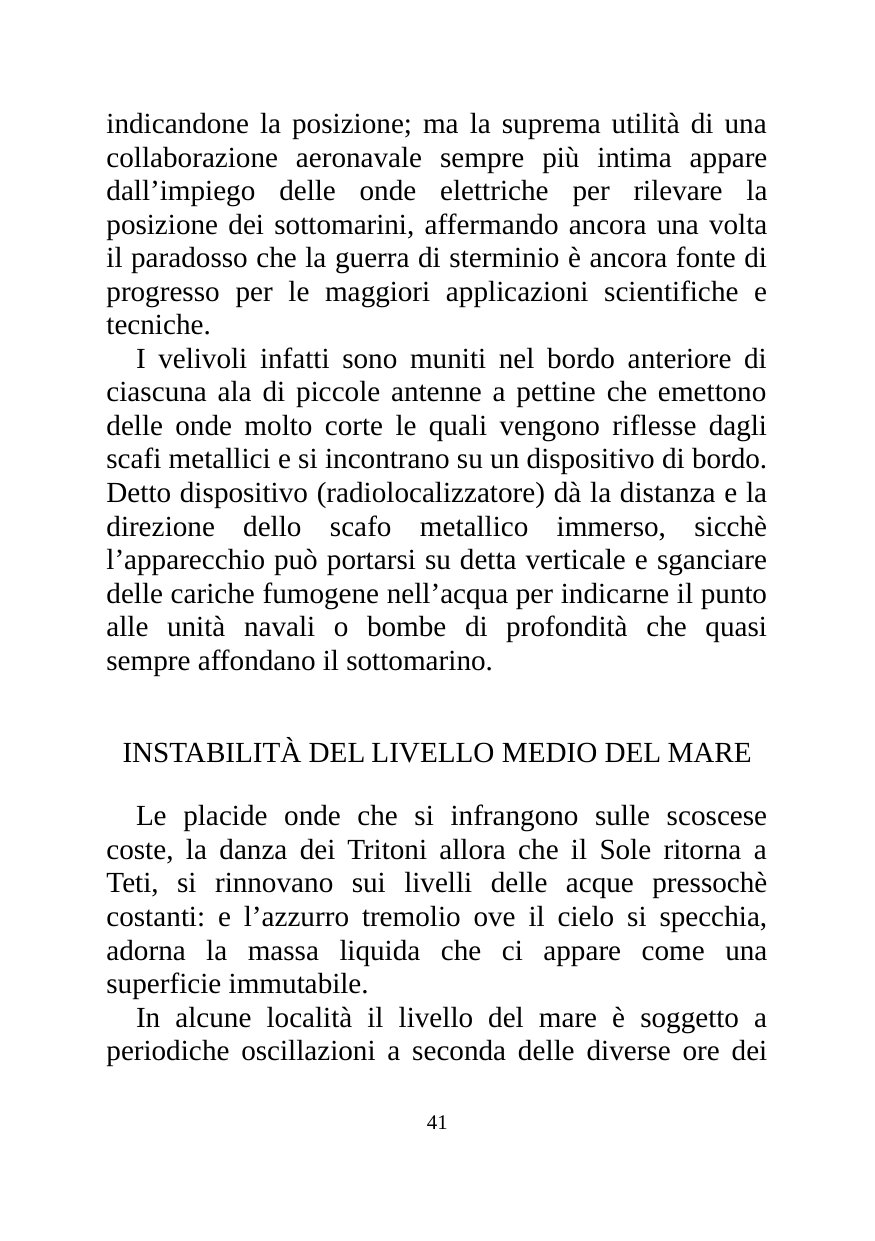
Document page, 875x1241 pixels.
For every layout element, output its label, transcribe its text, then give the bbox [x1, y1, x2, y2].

subtitle INSTABILITÀ DEL LIVELLO MEDIO DEL MARE [106, 736, 768, 769]
text In alcune località il livello del mare è soggetto a periodiche oscillazioni a seconda delle diverse ore dei [106, 1000, 768, 1067]
text indicandone la posizione; ma la suprema utilità di una collaborazione aeronavale sempre più intima appare dall’impiego delle onde elettriche per rilevare la posizione dei sottomarini, affermando ancora una volta il paradosso che la guerra di sterminio è ancora fonte di progresso per le maggiori applicazioni scientifiche e tecniche. [106, 106, 768, 341]
text I velivoli infatti sono muniti nel bordo anteriore di ciascuna ala di piccole antenne a pettine che emettono delle onde molto corte le quali vengono riflesse dagli scafi metallici e si incontrano su un dispositivo di bordo. Detto dispositivo (radiolocalizzatore) dà la distanza e la direzione dello scafo metallico immerso, sicchè l’apparecchio può portarsi su detta verticale e sganciare delle cariche fumogene nell’acqua per indicarne il punto alle unità navali o bombe di profondità che quasi sempre affondano il sottomarino. [106, 341, 768, 676]
text Le placide onde che si infrangono sulle scoscese coste, la danza dei Tritoni allora che il Sole ritorna a Teti, si rinnovano sui livelli delle acque pressochè costanti: e l’azzurro tremolio ove il cielo si specchia, adorna la massa liquida che ci appare come una superficie immutabile. [106, 798, 768, 1000]
